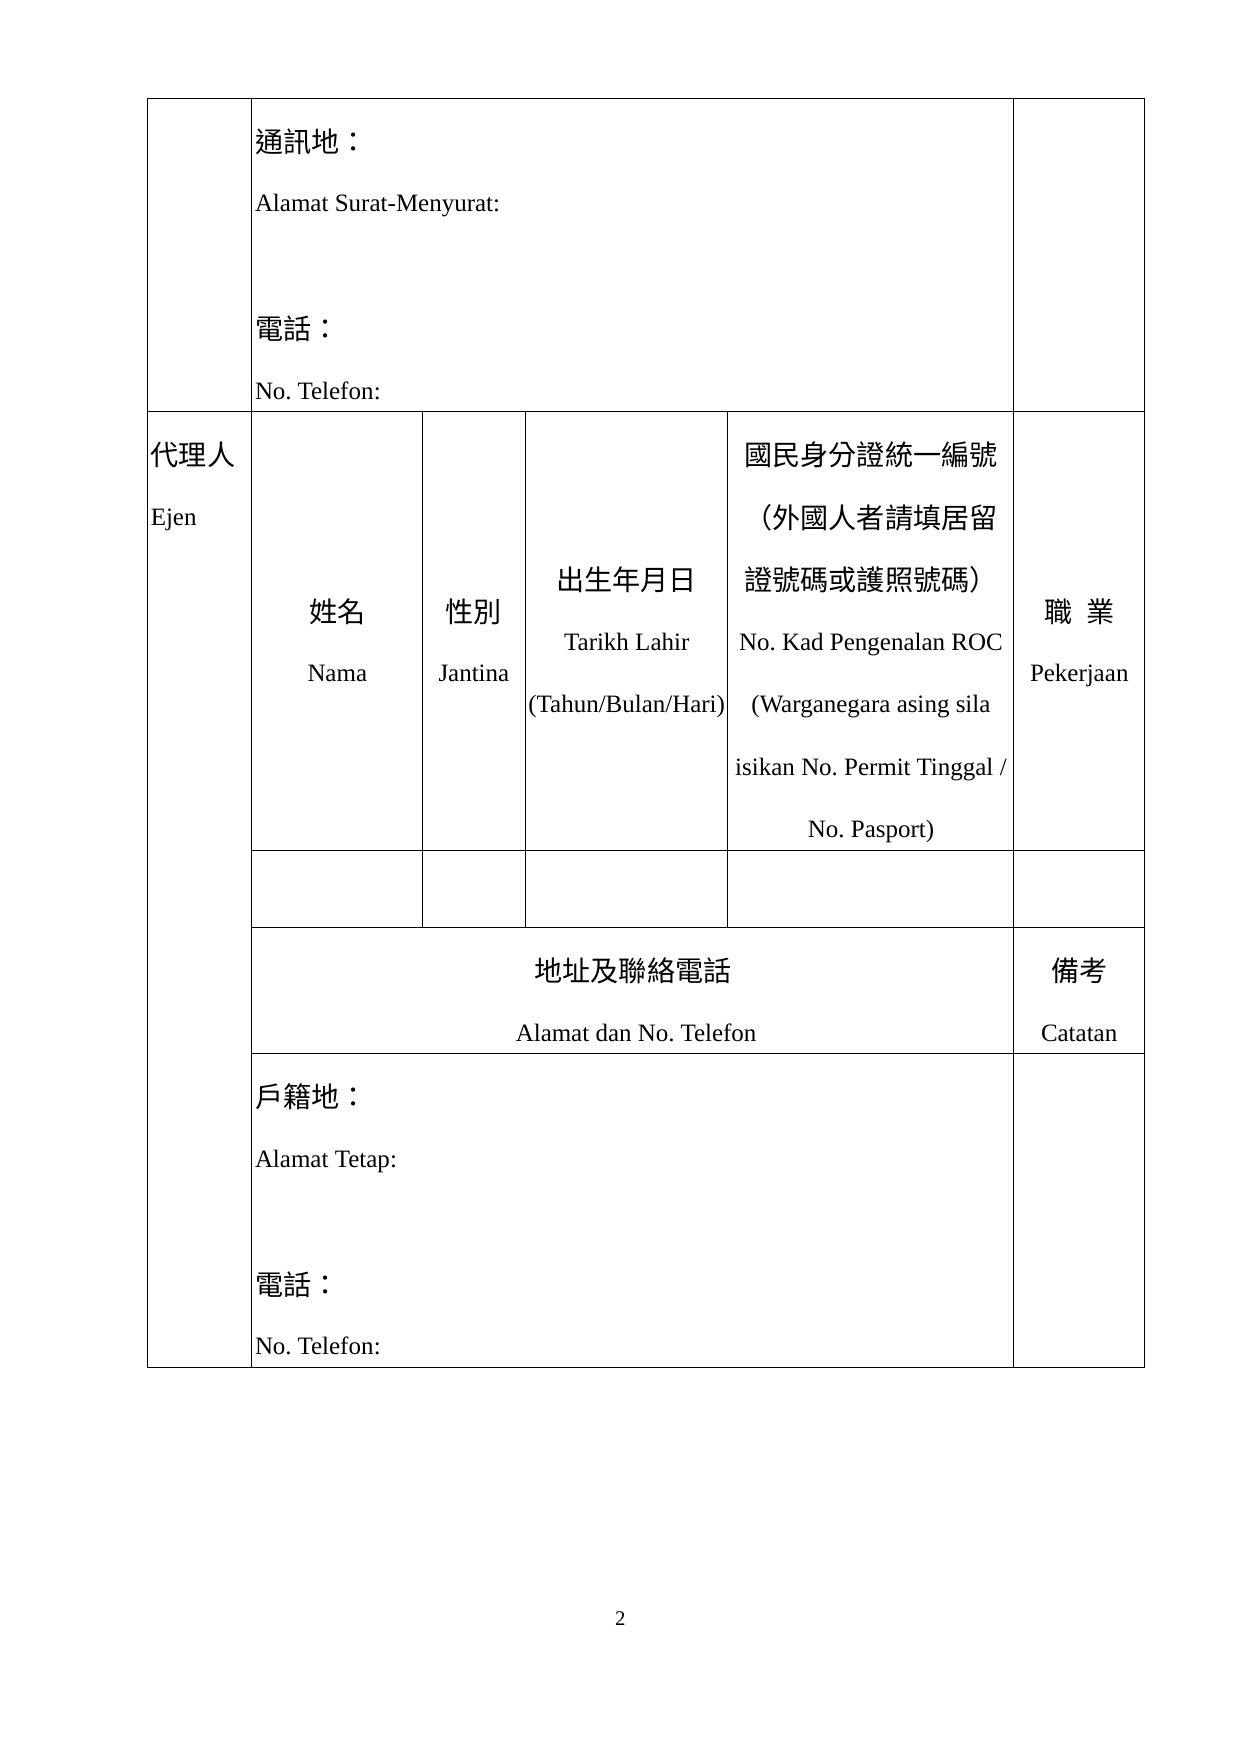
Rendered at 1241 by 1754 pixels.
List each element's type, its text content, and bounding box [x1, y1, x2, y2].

table_cell 代理人 Ejen [148, 412, 251, 1367]
table_cell 戶籍地： Alamat Tetap: 電話： No. Telefon: [252, 1054, 1013, 1367]
table_cell [1014, 851, 1144, 927]
table_cell 備考 Catatan [1014, 928, 1144, 1053]
table_cell [252, 851, 422, 927]
table_cell 職 業 Pekerjaan [1014, 412, 1144, 849]
table_cell [1014, 1054, 1144, 1367]
table_cell [423, 851, 525, 927]
table_cell 地址及聯絡電話 Alamat dan No. Telefon [252, 928, 1013, 1053]
table_cell 姓名 Nama [252, 412, 422, 849]
table_cell [148, 99, 251, 411]
table_cell [526, 851, 727, 927]
table_cell [1014, 99, 1144, 411]
table_cell 國民身分證統一編號 （外國人者請填居留證號碼或護照號碼） No. Kad Pengenalan ROC (Warganegara asing sila isikan No. Permit Tinggal / No. Pasport) [728, 412, 1013, 849]
table_cell [728, 851, 1013, 927]
table_cell 性別 Jantina [423, 412, 525, 849]
table_cell 通訊地： Alamat Surat-Menyurat: 電話： No. Telefon: [252, 99, 1013, 411]
table_cell 出生年月日 Tarikh Lahir (Tahun/Bulan/Hari) [526, 412, 727, 849]
